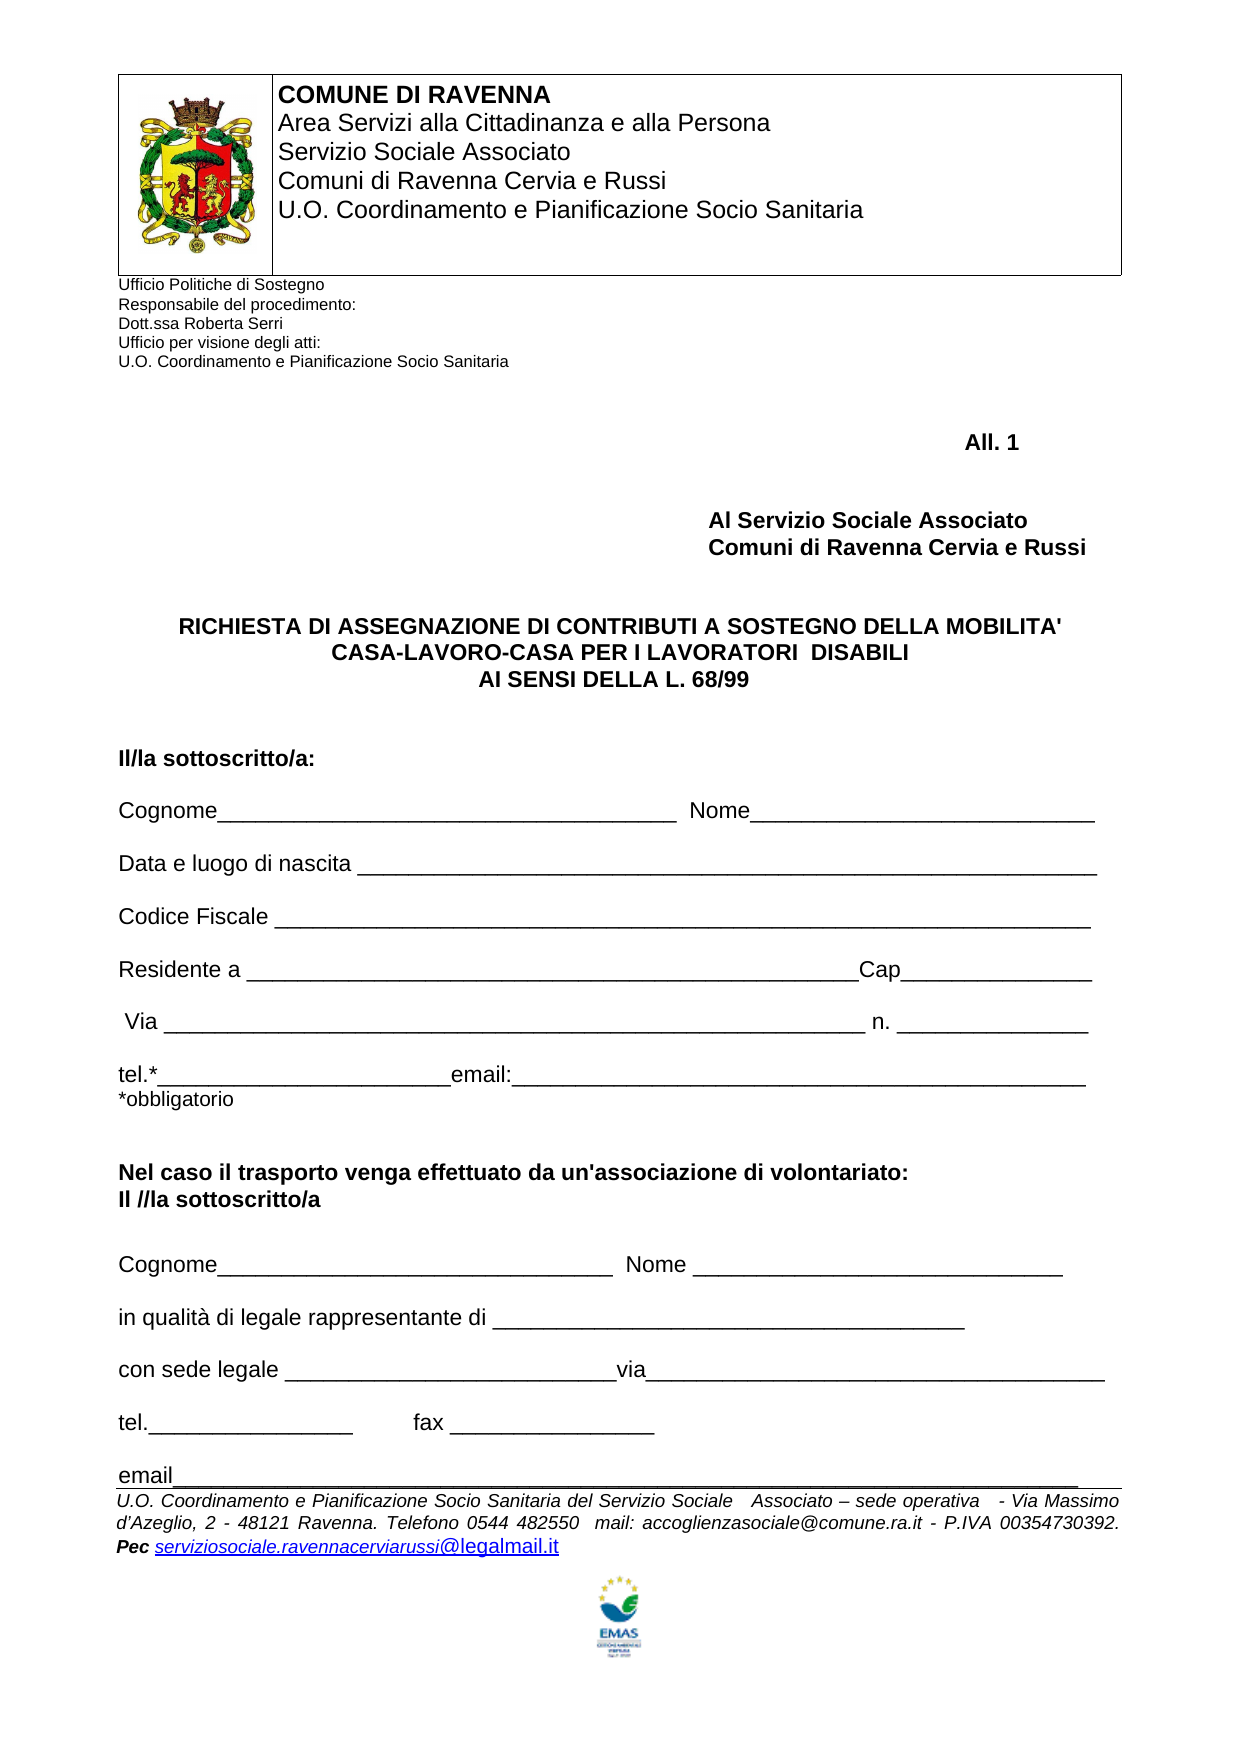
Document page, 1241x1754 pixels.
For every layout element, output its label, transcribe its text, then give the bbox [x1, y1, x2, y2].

text con sede legale __________________________via____________________________________ [118, 1356, 1122, 1382]
text AI SENSI DELLA L. 68/99 [118, 666, 1122, 692]
text Cognome____________________________________ Nome___________________________ [118, 797, 1122, 824]
text in qualità di legale rappresentante di _____________________________________ [118, 1303, 1122, 1330]
text Il //la sottoscritto/a [118, 1186, 1122, 1212]
text Nel caso il trasporto venga effettuato da un'associazione di volontariato: [118, 1159, 1122, 1186]
text Al Servizio Sociale Associato [118, 507, 1122, 534]
text Residente a ________________________________________________Cap_______________ [118, 956, 1122, 982]
text Cognome_______________________________ Nome _____________________________ [118, 1251, 1122, 1277]
text *obbligatorio [118, 1087, 1122, 1111]
text tel.________________ fax ________________ [118, 1409, 1122, 1435]
text tel.*_______________________email:_____________________________________________ [118, 1061, 1122, 1087]
text email_______________________________________________________________________ [118, 1462, 1122, 1488]
text All. 1 [118, 428, 1122, 481]
text RICHIESTA DI ASSEGNAZIONE DI CONTRIBUTI A SOSTEGNO DELLA MOBILITA' [118, 613, 1122, 639]
text Via _______________________________________________________ n. _______________ [118, 1008, 1122, 1034]
text Data e luogo di nascita __________________________________________________________ [118, 850, 1122, 876]
text Codice Fiscale ________________________________________________________________ [118, 903, 1122, 929]
text Comuni di Ravenna Cervia e Russi [118, 534, 1122, 560]
text Il/la sottoscritto/a: [118, 745, 1122, 771]
text CASA-LAVORO-CASA PER I LAVORATORI DISABILI [118, 639, 1122, 666]
picture [137, 94, 257, 254]
